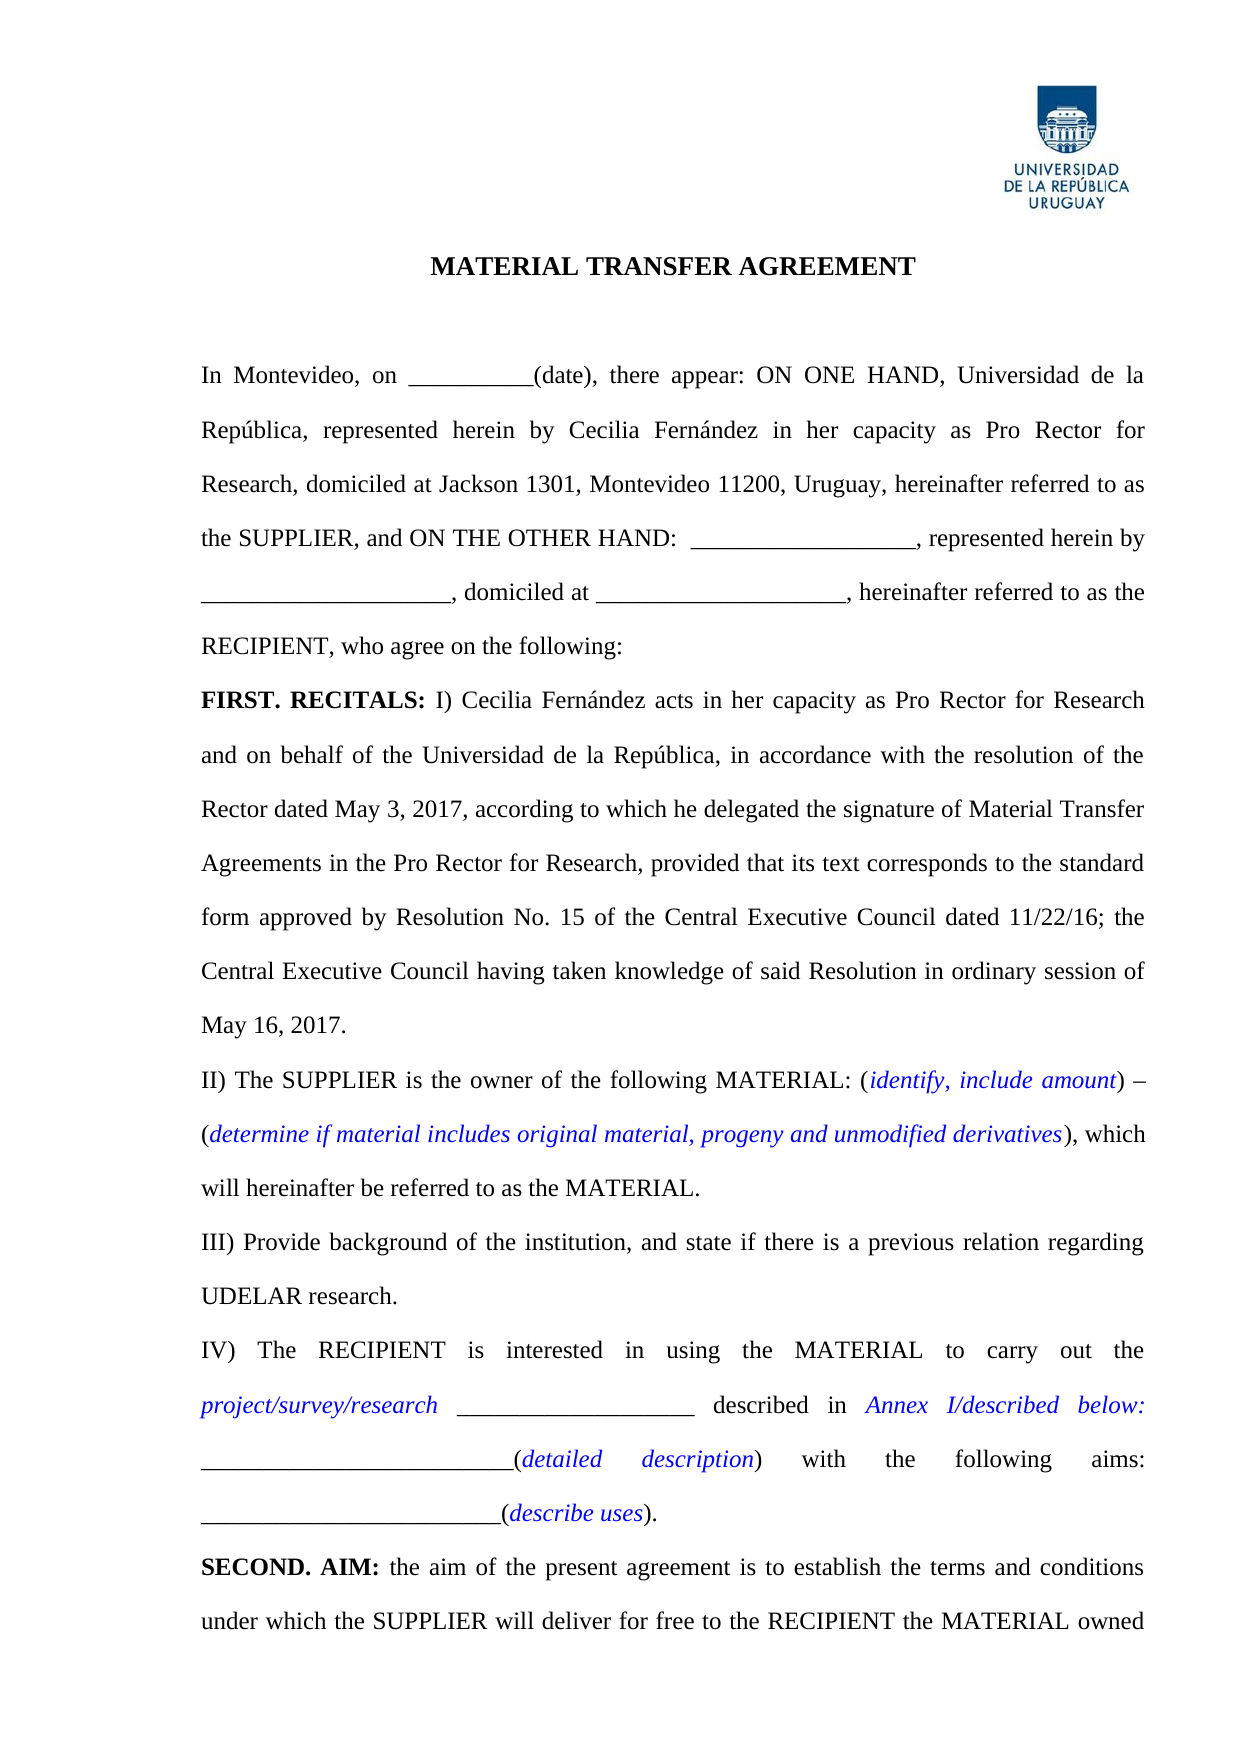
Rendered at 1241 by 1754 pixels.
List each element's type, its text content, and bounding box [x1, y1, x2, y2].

text III) Provide background of the institution, and state if there is a previous relation regarding UDELAR research. [201, 1207, 1146, 1316]
picture [984, 63, 1151, 231]
text SECOND. AIM: the aim of the present agreement is to establish the terms and conditions under which the SUPPLIER will deliver for free to the RECIPIENT the MATERIAL owned [201, 1532, 1146, 1641]
text II) The SUPPLIER is the owner of the following MATERIAL: (identify, include amount) – (determine if material includes original material, progeny and unmodified derivatives), which will hereinafter be referred to as the MATERIAL. [201, 1045, 1146, 1207]
text FIRST. RECITALS: I) Cecilia Fernández acts in her capacity as Pro Rector for Research and on behalf of the Universidad de la República, in accordance with the resolution of the Rector dated May 3, 2017, according to which he delegated the signature of Material Transfer Agreements in the Pro Rector for Research, provided that its text corresponds to the standard form approved by Resolution No. 15 of the Central Executive Council dated 11/22/16; the Central Executive Council having taken knowledge of said Resolution in ordinary session of May 16, 2017. [201, 666, 1146, 1045]
text IV) The RECIPIENT is interested in using the MATERIAL to carry out the project/survey/research ___________________ described in Annex I/described below: _________________________(detailed description) with the following aims: ________________________(describe uses). [201, 1316, 1146, 1532]
text In Montevideo, on __________(date), there appear: ON ONE HAND, Universidad de la República, represented herein by Cecilia Fernández in her capacity as Pro Rector for Research, domiciled at Jackson 1301, Montevideo 11200, Uruguay, hereinafter referred to as the SUPPLIER, and ON THE OTHER HAND: __________________, represented herein by ____________________, domiciled at ____________________, hereinafter referred to as the RECIPIENT, who agree on the following: [201, 341, 1146, 666]
text MATERIAL TRANSFER AGREEMENT [201, 232, 1146, 286]
